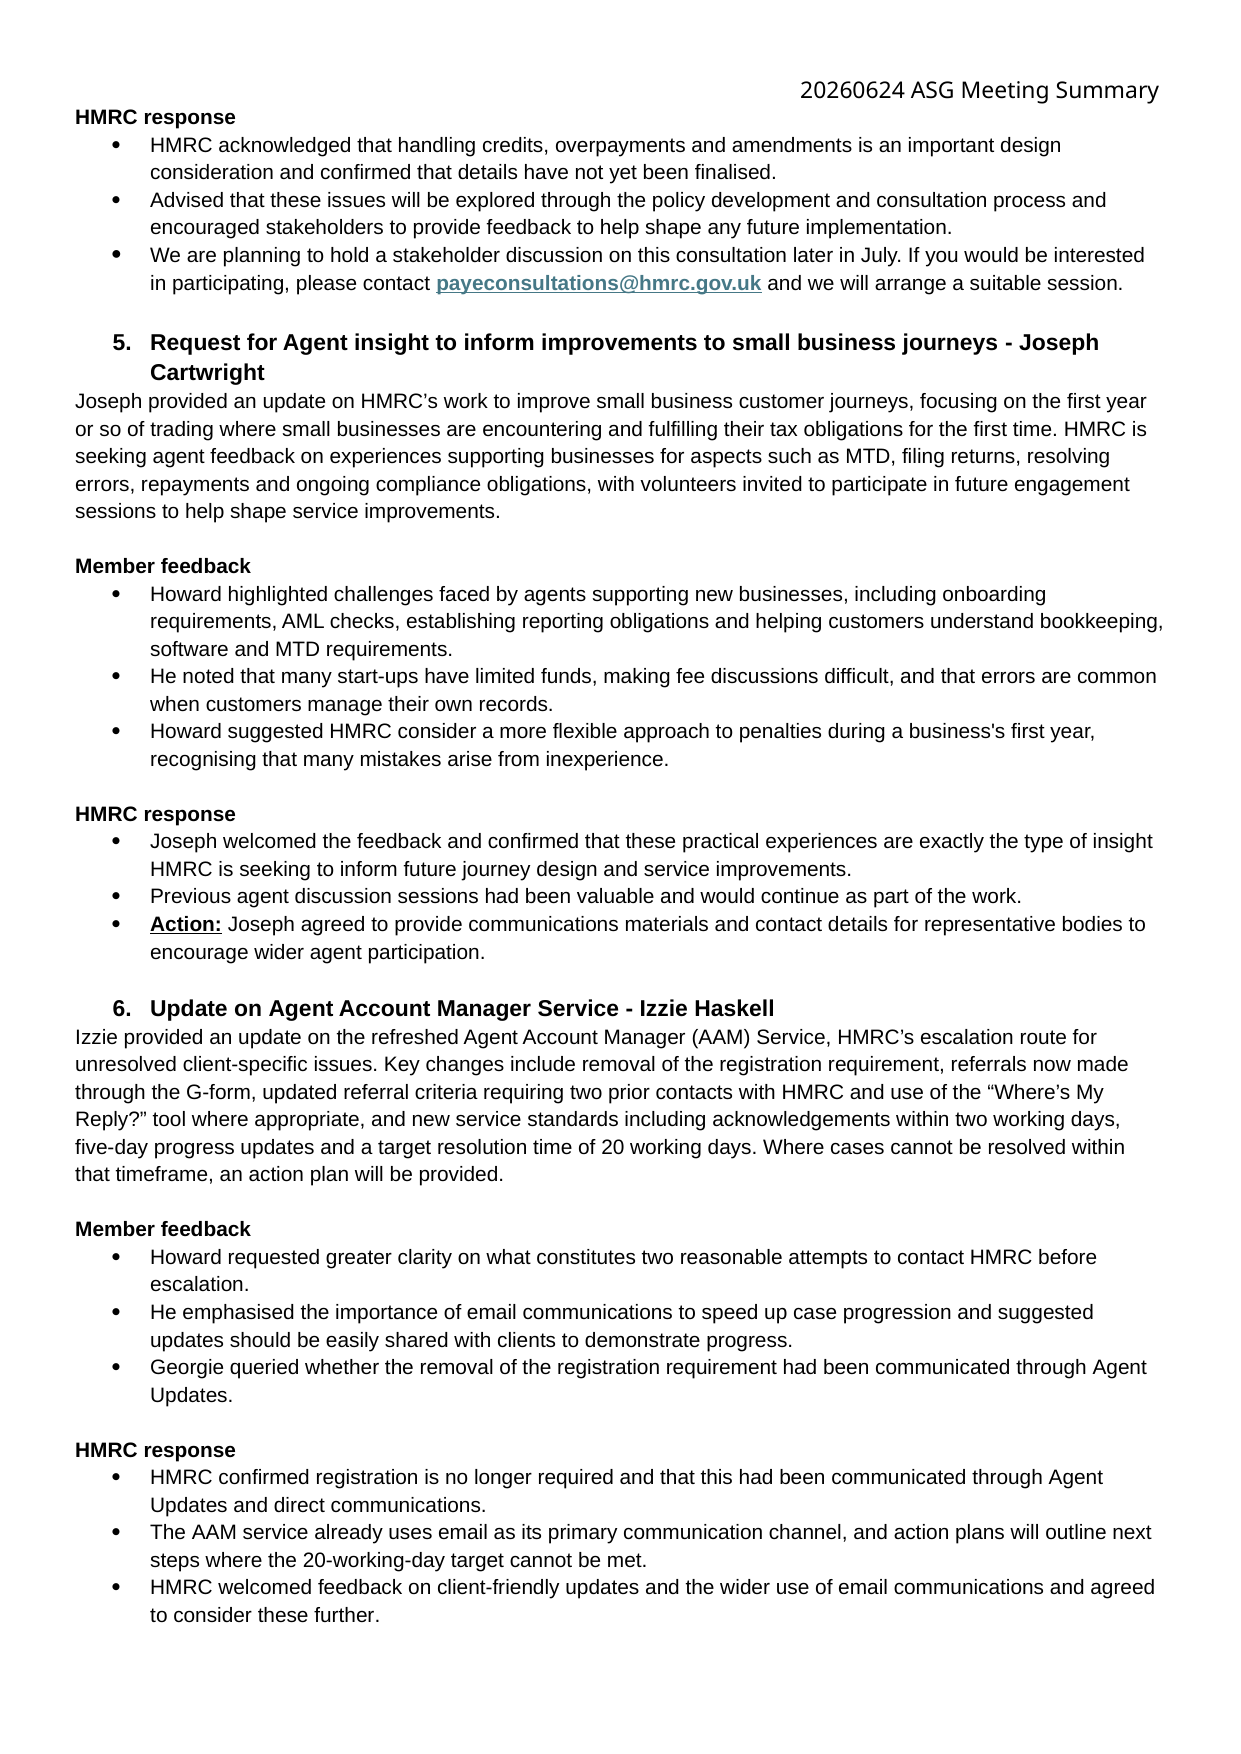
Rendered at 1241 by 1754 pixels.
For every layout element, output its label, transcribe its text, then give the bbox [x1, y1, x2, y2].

text HMRC response [75, 105, 1165, 129]
list Advised that these issues will be explored through the policy development and consultation process and encouraged stakeholders to provide feedback to help shape any future implementation. [112, 188, 1165, 239]
text HMRC response [75, 802, 1165, 826]
list Action: Joseph agreed to provide communications materials and contact details for representative bodies to encourage wider agent participation. [112, 912, 1165, 963]
list Howard highlighted challenges faced by agents supporting new businesses, including onboarding requirements, AML checks, establishing reporting obligations and helping customers understand bookkeeping, software and MTD requirements. [112, 581, 1165, 660]
list He emphasised the importance of email communications to speed up case progression and suggested updates should be easily shared with clients to demonstrate progress. [112, 1300, 1165, 1351]
text Izzie provided an update on the refreshed Agent Account Manager (AAM) Service, HMRC’s escalation route for unresolved client-specific issues. Key changes include removal of the registration requirement, referrals now made through the G-form, updated referral criteria requiring two prior contacts with HMRC and use of the “Where’s My Reply?” tool where appropriate, and new service standards including acknowledgements within two working days, five-day progress updates and a target resolution time of 20 working days. Where cases cannot be resolved within that timeframe, an action plan will be provided. [75, 1025, 1165, 1186]
list Howard requested greater clarity on what constitutes two reasonable attempts to contact HMRC before escalation. [112, 1245, 1165, 1296]
list HMRC acknowledged that handling credits, overpayments and amendments is an important design consideration and confirmed that details have not yet been finalised. [112, 132, 1165, 184]
list Update on Agent Account Manager Service - Izzie Haskell [112, 994, 1165, 1021]
list HMRC welcomed feedback on client-friendly updates and the wider use of email communications and agreed to consider these further. [112, 1575, 1165, 1627]
list Howard suggested HMRC consider a more flexible approach to penalties during a business's first year, recognising that many mistakes arise from inexperience. [112, 719, 1165, 771]
list We are planning to hold a stakeholder discussion on this consultation later in July. If you would be interested in participating, please contact payeconsultations@hmrc.gov.uk and we will arrange a suitable session. [112, 243, 1165, 295]
text Member feedback [75, 1217, 1165, 1241]
list The AAM service already uses email as its primary communication channel, and action plans will outline next steps where the 20-working-day target cannot be met. [112, 1520, 1165, 1572]
list Joseph welcomed the feedback and confirmed that these practical experiences are exactly the type of insight HMRC is seeking to inform future journey design and service improvements. [112, 829, 1165, 881]
list Georgie queried whether the removal of the registration requirement had been communicated through Agent Updates. [112, 1355, 1165, 1406]
text Member feedback [75, 554, 1165, 578]
list He noted that many start-ups have limited funds, making fee discussions difficult, and that errors are common when customers manage their own records. [112, 664, 1165, 716]
list HMRC confirmed registration is no longer required and that this had been communicated through Agent Updates and direct communications. [112, 1465, 1165, 1517]
text HMRC response [75, 1437, 1165, 1461]
list Request for Agent insight to inform improvements to small business journeys - Joseph Cartwright [112, 328, 1165, 385]
list Previous agent discussion sessions had been valuable and would continue as part of the work. [112, 884, 1165, 908]
text Joseph provided an update on HMRC’s work to improve small business customer journeys, focusing on the first year or so of trading where small businesses are encountering and fulfilling their tax obligations for the first time. HMRC is seeking agent feedback on experiences supporting businesses for aspects such as MTD, filing returns, resolving errors, repayments and ongoing compliance obligations, with volunteers invited to participate in future engagement sessions to help shape service improvements. [75, 389, 1165, 523]
